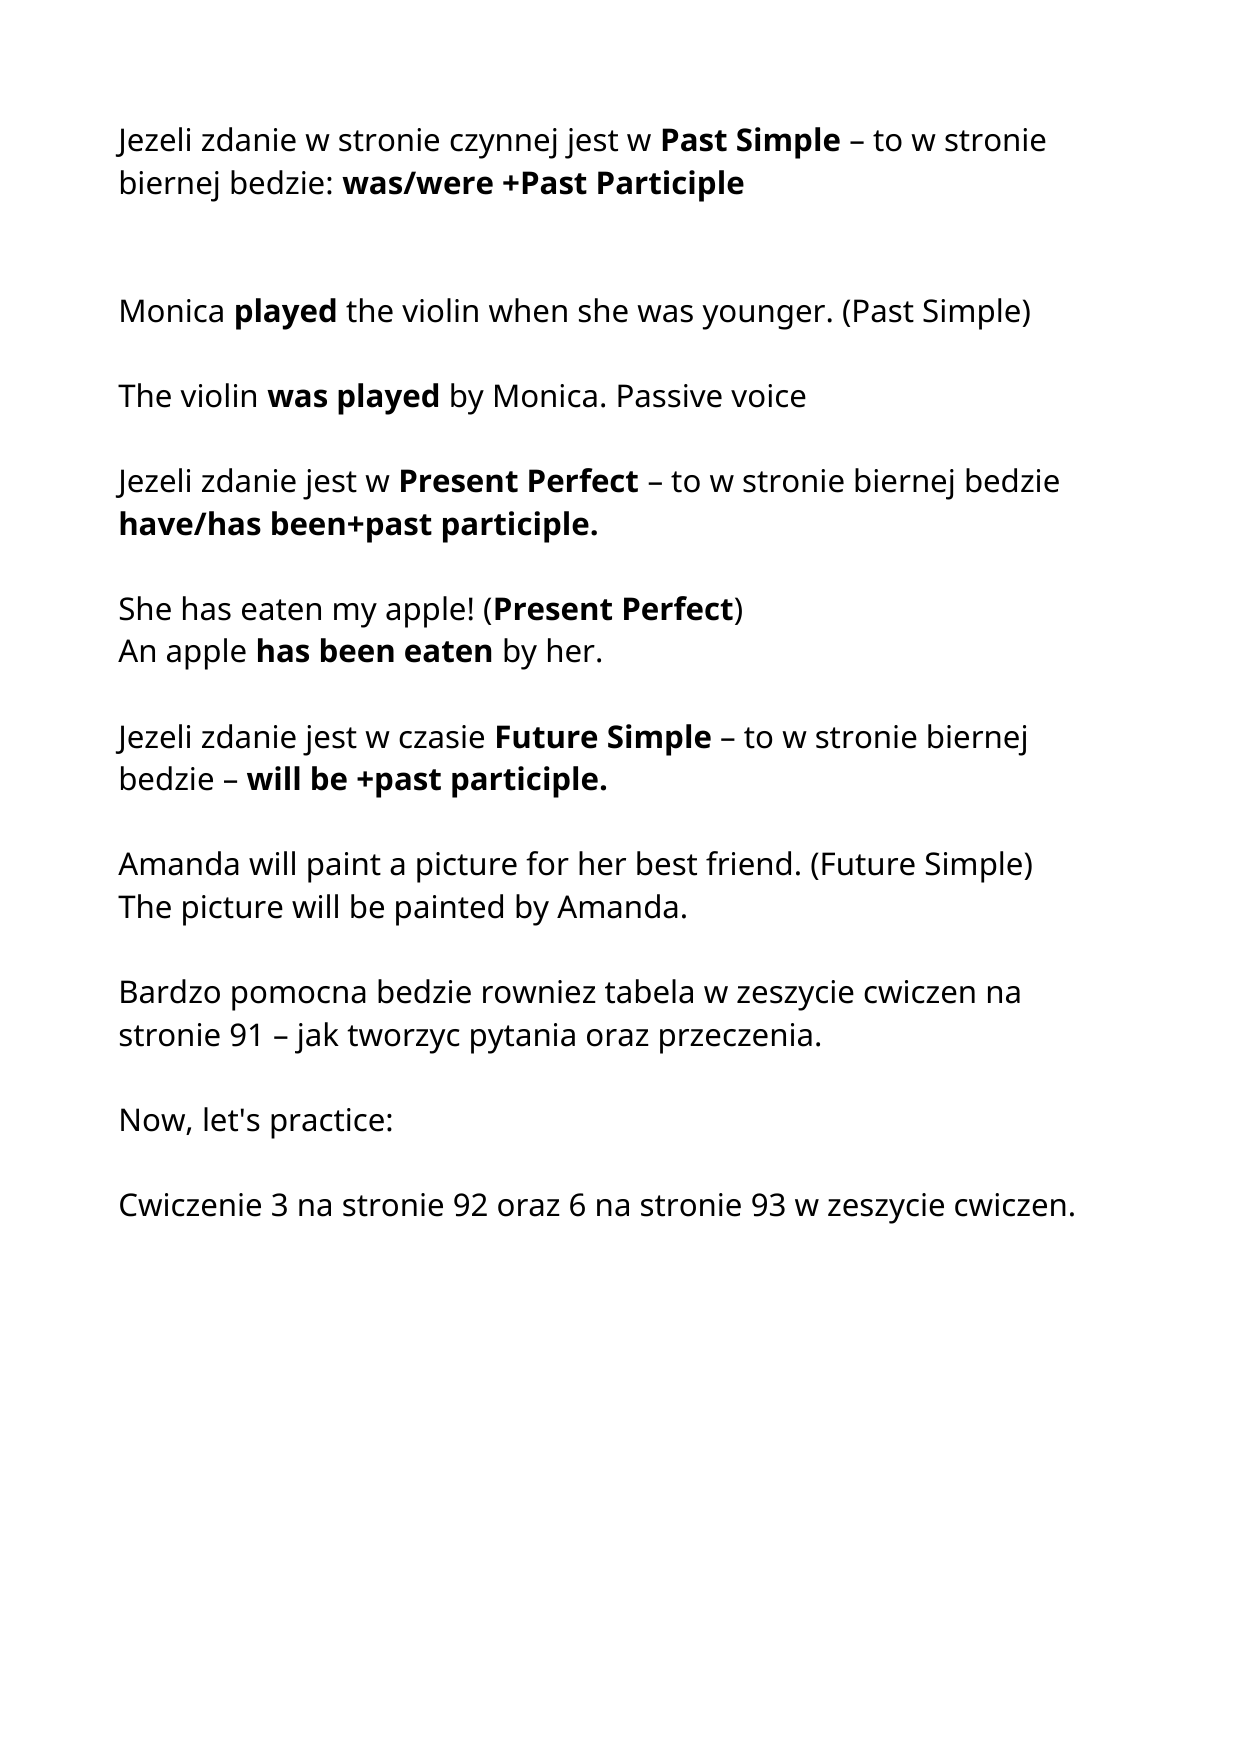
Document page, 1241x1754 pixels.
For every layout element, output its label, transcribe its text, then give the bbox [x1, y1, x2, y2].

text Cwiczenie 3 na stronie 92 oraz 6 na stronie 93 w zeszycie cwiczen. [118, 1183, 1122, 1226]
text Jezeli zdanie w stronie czynnej jest w Past Simple – to w stronie biernej bedzie: was/were +Past Participle [118, 118, 1122, 203]
text Jezeli zdanie jest w Present Perfect – to w stronie biernej bedzie have/has been+past participle. [118, 459, 1122, 544]
text Monica played the violin when she was younger. (Past Simple) [118, 288, 1122, 331]
text Now, let's practice: [118, 1098, 1122, 1141]
text The picture will be painted by Amanda. [118, 885, 1122, 928]
text Bardzo pomocna bedzie rowniez tabela w zeszycie cwiczen na stronie 91 – jak tworzyc pytania oraz przeczenia. [118, 970, 1122, 1055]
text Amanda will paint a picture for her best friend. (Future Simple) [118, 842, 1122, 885]
text Jezeli zdanie jest w czasie Future Simple – to w stronie biernej bedzie – will be +past participle. [118, 714, 1122, 800]
text She has eaten my apple! (Present Perfect) [118, 587, 1122, 629]
text An apple has been eaten by her. [118, 629, 1122, 672]
text The violin was played by Monica. Passive voice [118, 374, 1122, 416]
